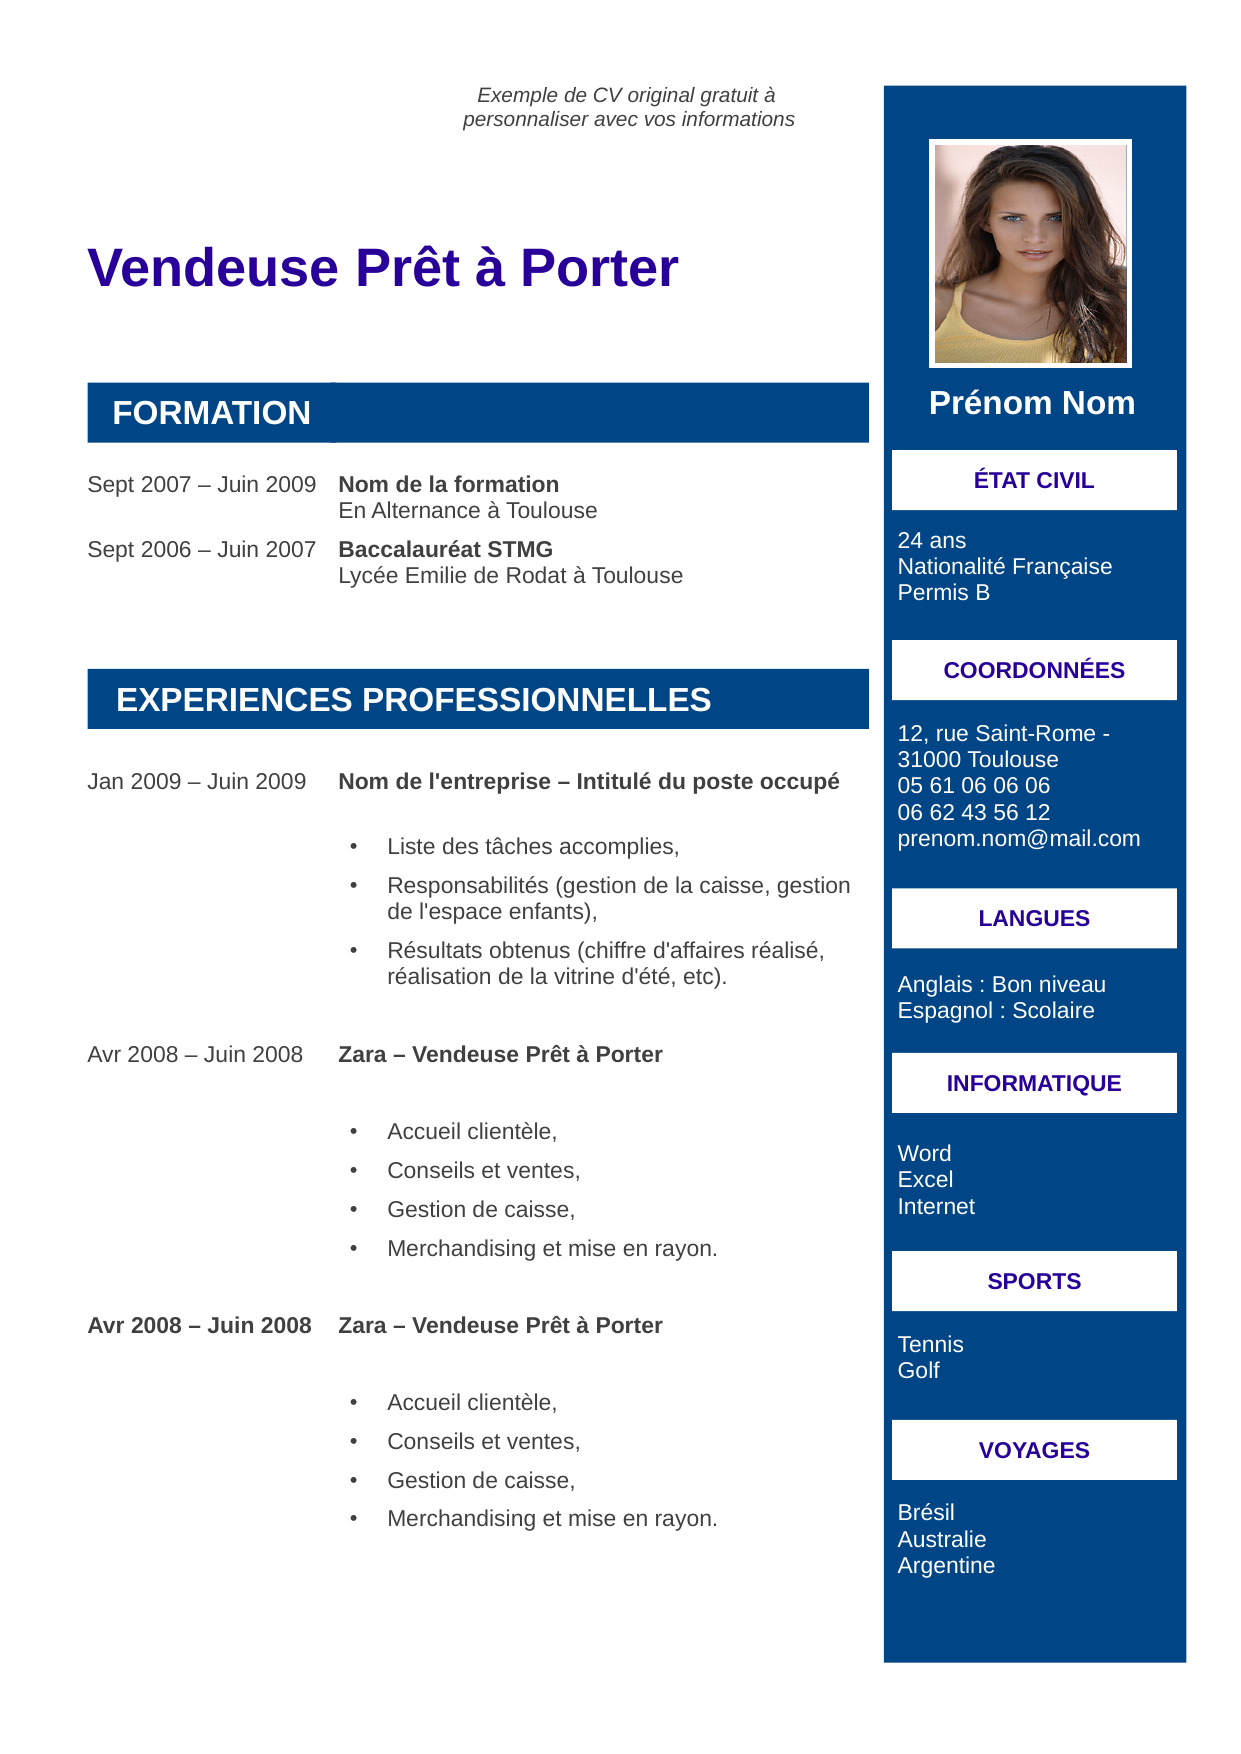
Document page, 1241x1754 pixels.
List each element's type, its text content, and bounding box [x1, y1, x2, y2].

list Conseils et ventes, [349, 1428, 883, 1454]
list Gestion de caisse, [349, 1467, 883, 1493]
text Jan 2009 – Juin 2009 Nom de l'entreprise – Intitulé du poste occupé [87, 768, 883, 821]
list Gestion de caisse, [349, 1196, 883, 1222]
text Sept 2006 – Juin 2007 Baccalauréat STMG Lycée Emilie de Rodat à Toulouse [87, 536, 883, 589]
list Accueil clientèle, [349, 1118, 883, 1144]
list Résultats obtenus (chiffre d'affaires réalisé, réalisation de la vitrine d'été, etc). [349, 937, 883, 989]
text Vendeuse Prêt à Porter [87, 236, 883, 298]
text Avr 2008 – Juin 2008 Zara – Vendeuse Prêt à Porter [87, 1273, 883, 1338]
list Liste des tâches accomplies, [349, 833, 883, 859]
text Avr 2008 – Juin 2008 Zara – Vendeuse Prêt à Porter [87, 1041, 883, 1067]
picture [935, 145, 1127, 363]
list Conseils et ventes, [349, 1157, 883, 1183]
list Accueil clientèle, [349, 1389, 883, 1416]
text Exemple de CV original gratuit à [87, 83, 1173, 107]
list Responsabilités (gestion de la caisse, gestion de l'espace enfants), [349, 872, 883, 924]
text Sept 2007 – Juin 2009 Nom de la formation En Alternance à Toulouse [87, 471, 883, 524]
text personnaliser avec vos informations [87, 107, 883, 131]
list Merchandising et mise en rayon. [349, 1234, 883, 1261]
list Merchandising et mise en rayon. [349, 1505, 883, 1532]
